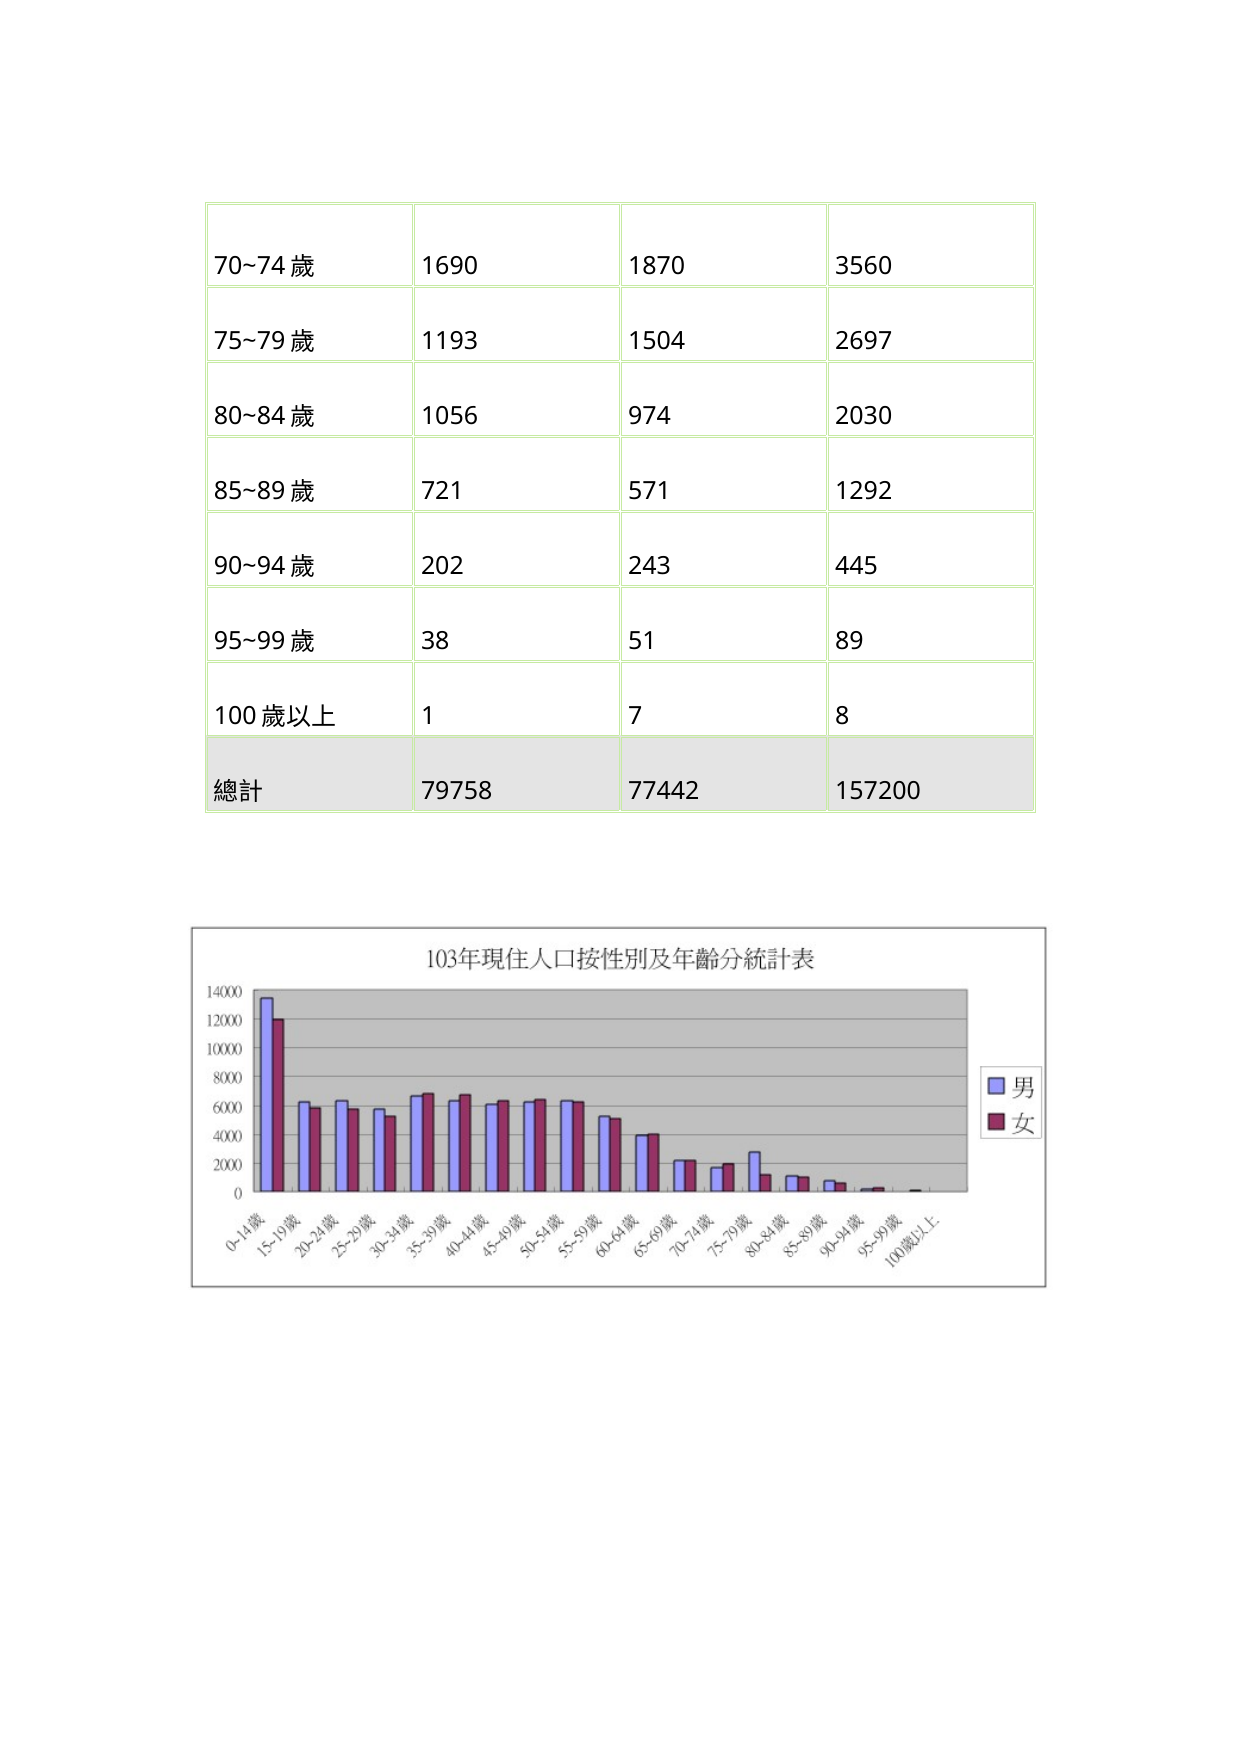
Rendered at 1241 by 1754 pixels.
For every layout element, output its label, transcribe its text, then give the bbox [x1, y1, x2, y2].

table_cell 1 [415, 663, 619, 735]
table_cell 85~89歲 [208, 438, 412, 510]
table_cell 8 [829, 663, 1033, 735]
table_cell 243 [622, 513, 826, 585]
table_cell 95~99歲 [208, 588, 412, 660]
table_cell 90~94歲 [208, 513, 412, 585]
table_cell 202 [415, 513, 619, 585]
table_cell 77442 [622, 738, 826, 810]
table_cell 2030 [829, 363, 1033, 435]
table_header [199, 165, 1041, 880]
table_cell 3560 [829, 205, 1033, 285]
table_cell 1690 [415, 205, 619, 285]
table_cell 89 [829, 588, 1033, 660]
table_cell 1056 [415, 363, 619, 435]
table_cell 157200 [829, 738, 1033, 810]
table_cell 1504 [622, 288, 826, 360]
table_cell 721 [415, 438, 619, 510]
table_cell 79758 [415, 738, 619, 810]
table_cell 1292 [829, 438, 1033, 510]
table_cell 1870 [622, 205, 826, 285]
table_cell 80~84歲 [208, 363, 412, 435]
table_cell 100歲以上 [208, 663, 412, 735]
picture [187, 923, 1053, 1290]
table_cell 70~74歲 [208, 205, 412, 285]
table_cell 38 [415, 588, 619, 660]
table_cell 1193 [415, 288, 619, 360]
table_cell 總計 [208, 738, 412, 810]
table_cell 2697 [829, 288, 1033, 360]
table_cell 75~79歲 [208, 288, 412, 360]
table_cell 571 [622, 438, 826, 510]
table_cell 445 [829, 513, 1033, 585]
table_cell 974 [622, 363, 826, 435]
table_cell 7 [622, 663, 826, 735]
table_cell 51 [622, 588, 826, 660]
